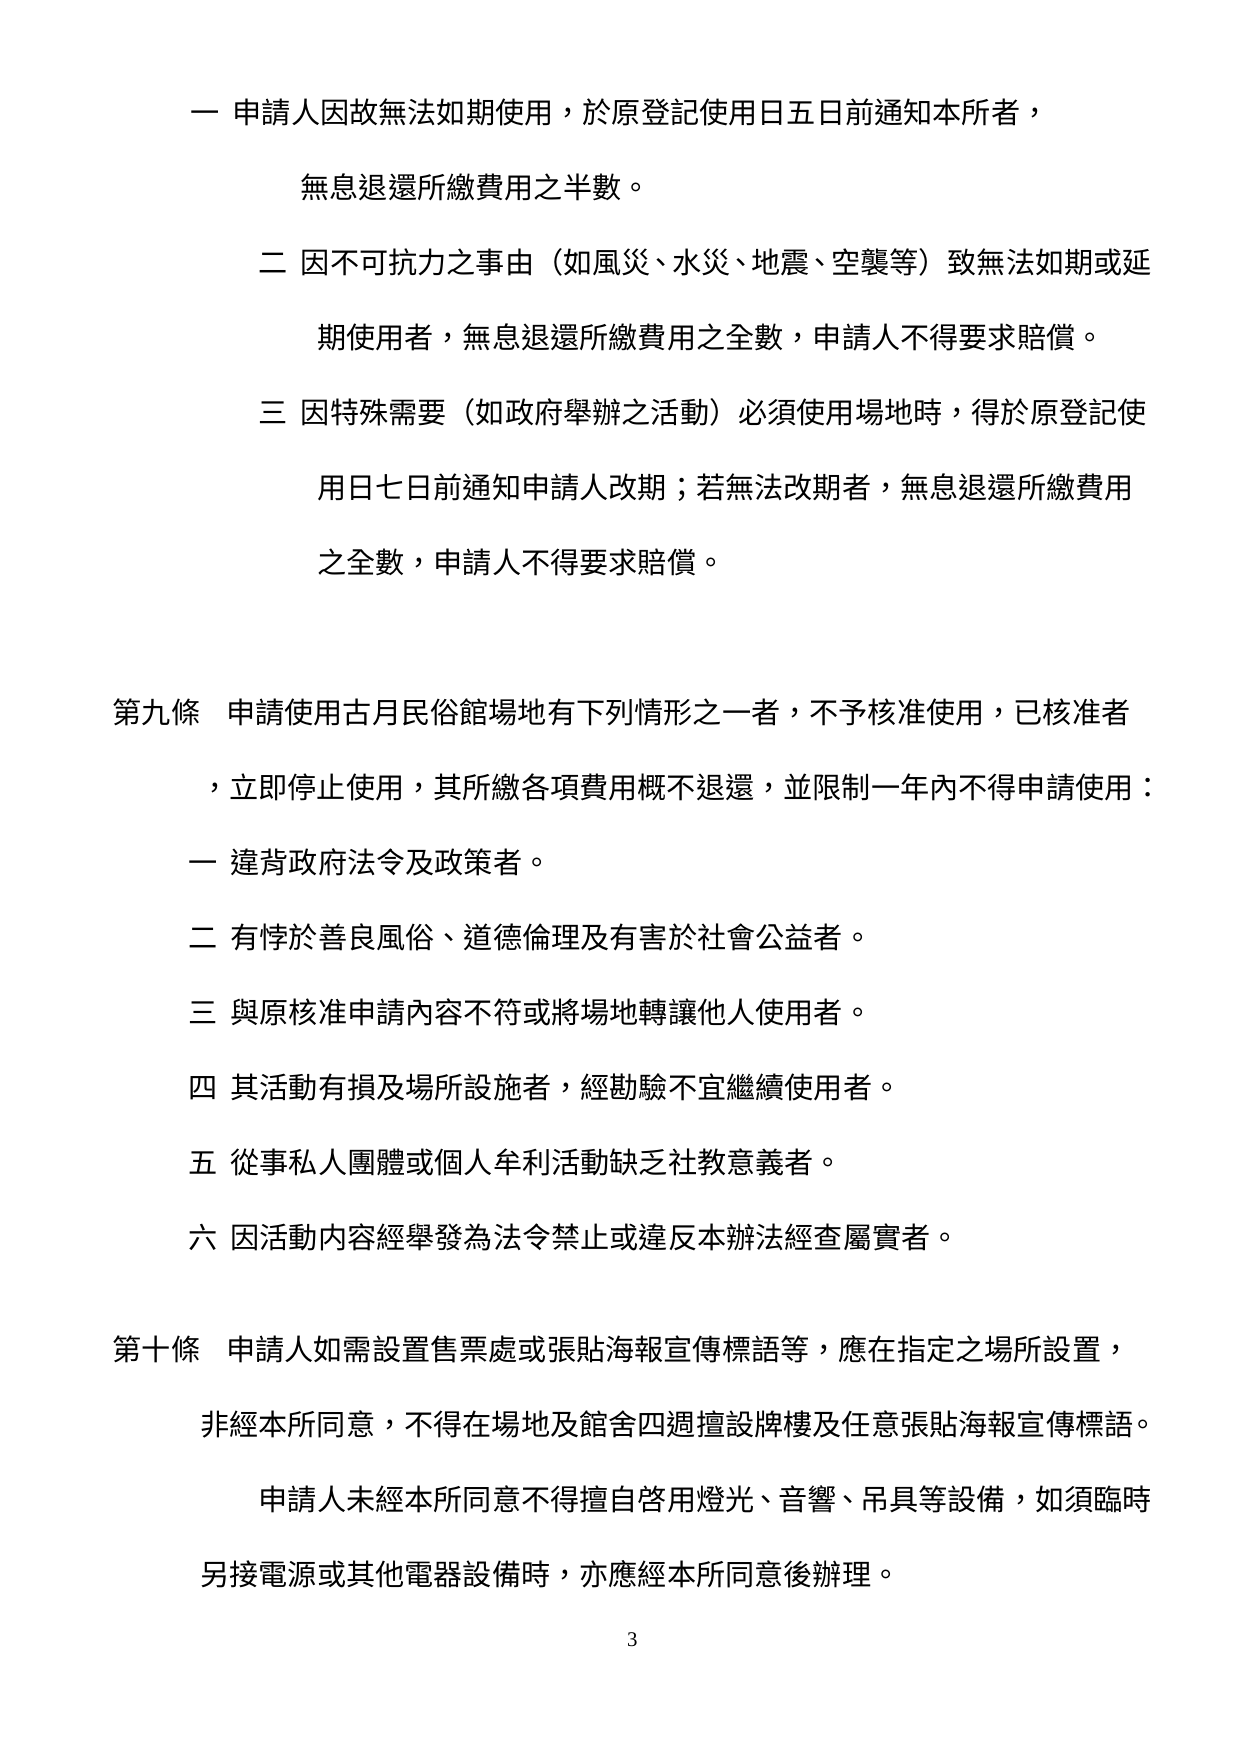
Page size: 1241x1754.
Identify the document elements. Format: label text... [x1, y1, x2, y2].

text 一 申請人因故無法如期使用，於原登記使用日五日前通知本所者， [114, 73, 1152, 148]
text 三 與原核准申請內容不符或將場地轉讓他人使用者。 [112, 973, 1152, 1048]
text 五 從事私人團體或個人牟利活動缺乏社教意義者。 [112, 1123, 1152, 1198]
text 二 因不可抗力之事由（如風災、水災、地震、空襲等）致無法如期或延期使用者，無息退還所繳費用之全數，申請人不得要求賠償。 [258, 223, 1152, 373]
text 無息退還所繳費用之半數。 [112, 148, 1152, 223]
text 四 其活動有損及場所設施者，經勘驗不宜繼續使用者。 [112, 1048, 1152, 1123]
text 第十條 申請人如需設置售票處或張貼海報宣傳標語等，應在指定之場所設置，非經本所同意，不得在場地及館舍四週擅設牌樓及任意張貼海報宣傳標語。 [112, 1311, 1152, 1461]
text 二 有悖於善良風俗、道德倫理及有害於社會公益者。 [112, 898, 1152, 973]
text 申請人未經本所同意不得擅自啓用燈光、音響、吊具等設備，如須臨時另接電源或其他電器設備時，亦應經本所同意後辦理。 [200, 1461, 1152, 1611]
text 一 違背政府法令及政策者。 [112, 823, 1152, 898]
text 六 因活動内容經舉發為法令禁止或違反本辦法經查屬實者。 [112, 1198, 1152, 1311]
text 三 因特殊需要（如政府舉辦之活動）必須使用場地時，得於原登記使用日七日前通知申請人改期；若無法改期者，無息退還所繳費用之全數，申請人不得要求賠償。 [258, 373, 1152, 598]
text 第九條 申請使用古月民俗館場地有下列情形之一者，不予核准使用，已核准者 ，立即停止使用，其所繳各項費用概不退還，並限制一年內不得申請使用： [112, 673, 1152, 823]
